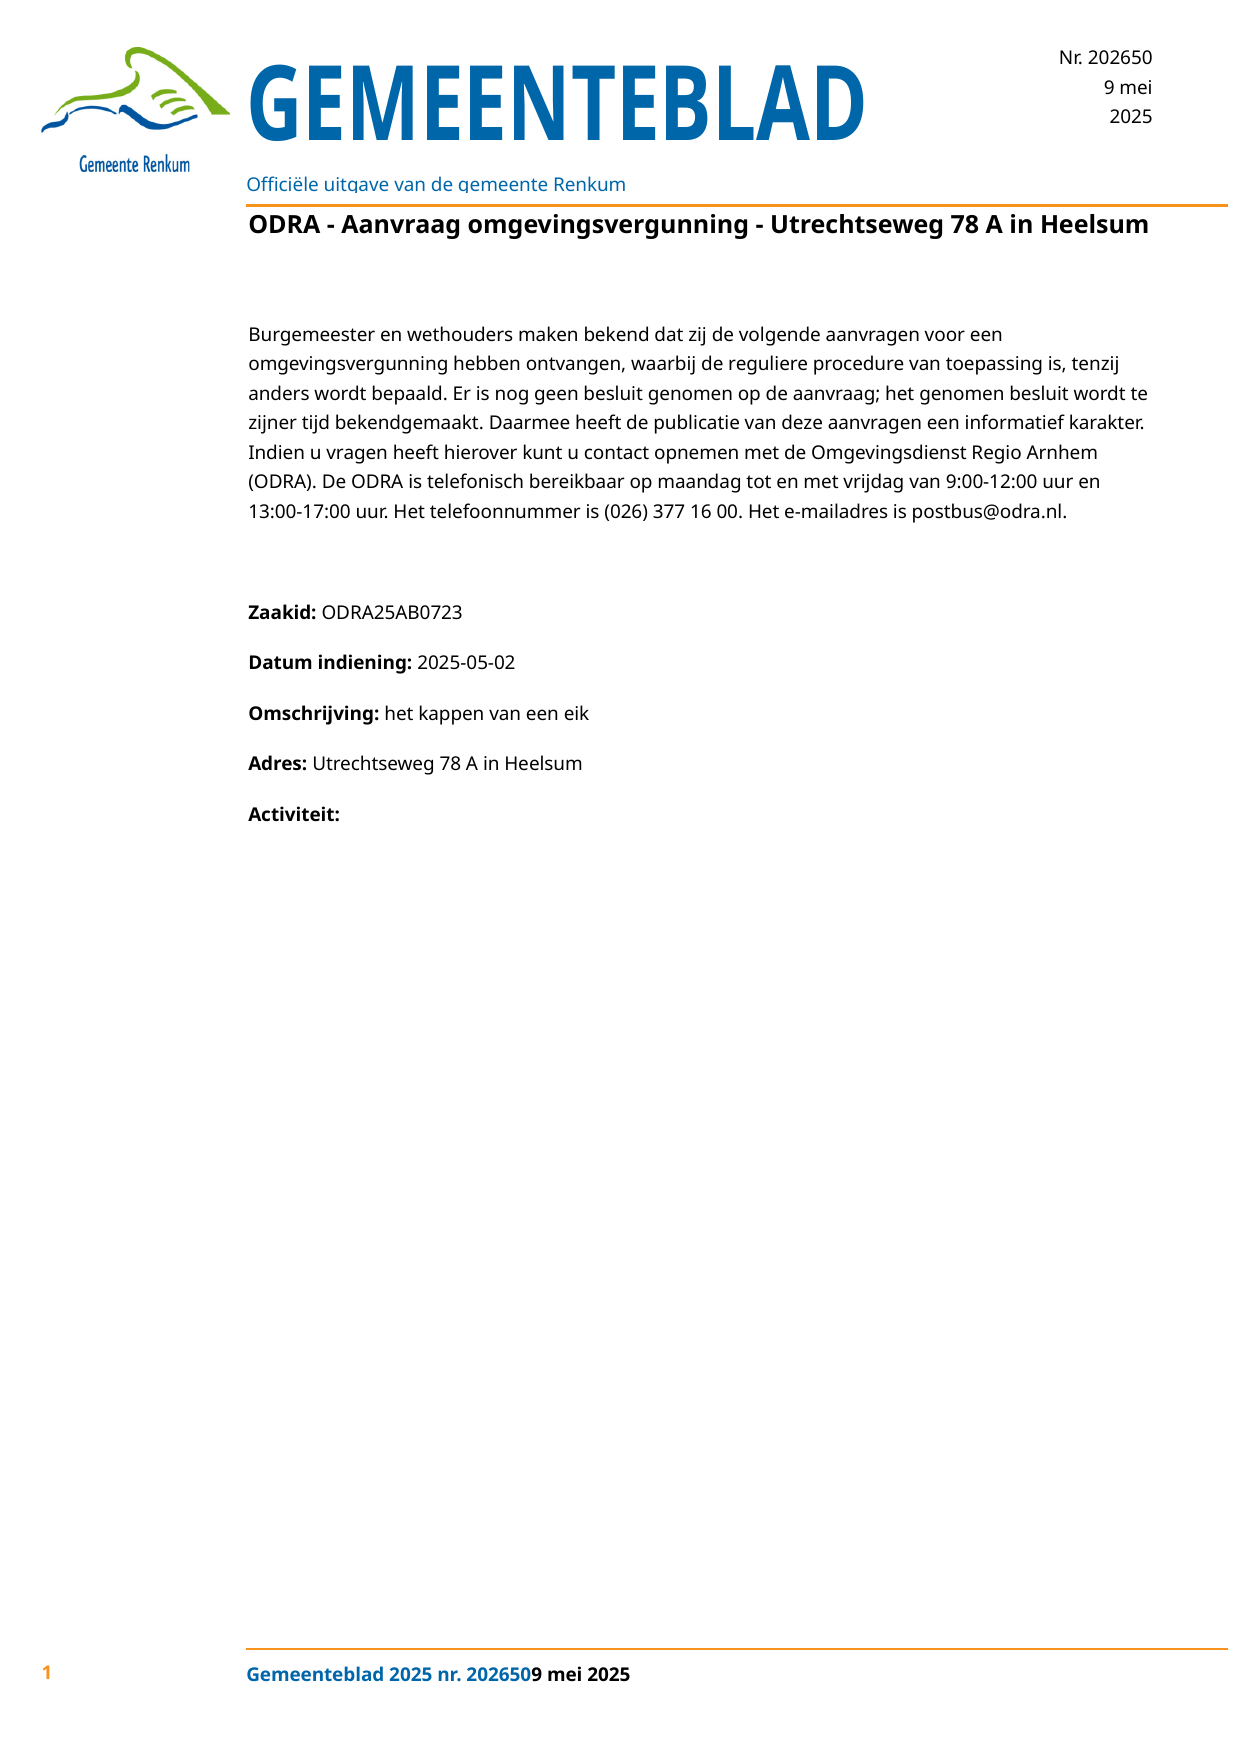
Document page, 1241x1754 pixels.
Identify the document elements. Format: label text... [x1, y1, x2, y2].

text Adres: Utrechtseweg 78 A in Heelsum [248, 750, 1152, 776]
text Zaakid: ODRA25AB0723 [248, 599, 1152, 625]
text Activiteit: [248, 801, 1152, 826]
text ODRA - Aanvraag omgevingsvergunning - Utrechtseweg 78 A in Heelsum [248, 207, 1152, 241]
text Datum indiening: 2025-05-02 [248, 649, 1152, 675]
text Omschrijving: het kappen van een eik [248, 700, 1152, 726]
text Burgemeester en wethouders maken bekend dat zij de volgende aanvragen voor een omgevingsvergunning hebben ontvangen, waarbij de reguliere procedure van toepassing is, tenzij anders wordt bepaald. Er is nog geen besluit genomen op de aanvraag; het genomen besluit wordt te zijner tijd bekendgemaakt. Daarmee heeft de publicatie van deze aanvragen een informatief karakter. Indien u vragen heeft hierover kunt u contact opnemen met de Omgevingsdienst Regio Arnhem (ODRA). De ODRA is telefonisch bereikbaar op maandag tot en met vrijdag van 9:00-12:00 uur en 13:00-17:00 uur. Het telefoonnummer is (026) 377 16 00. Het e-mailadres is postbus@odra.nl. [248, 321, 1152, 524]
picture [41, 47, 231, 172]
